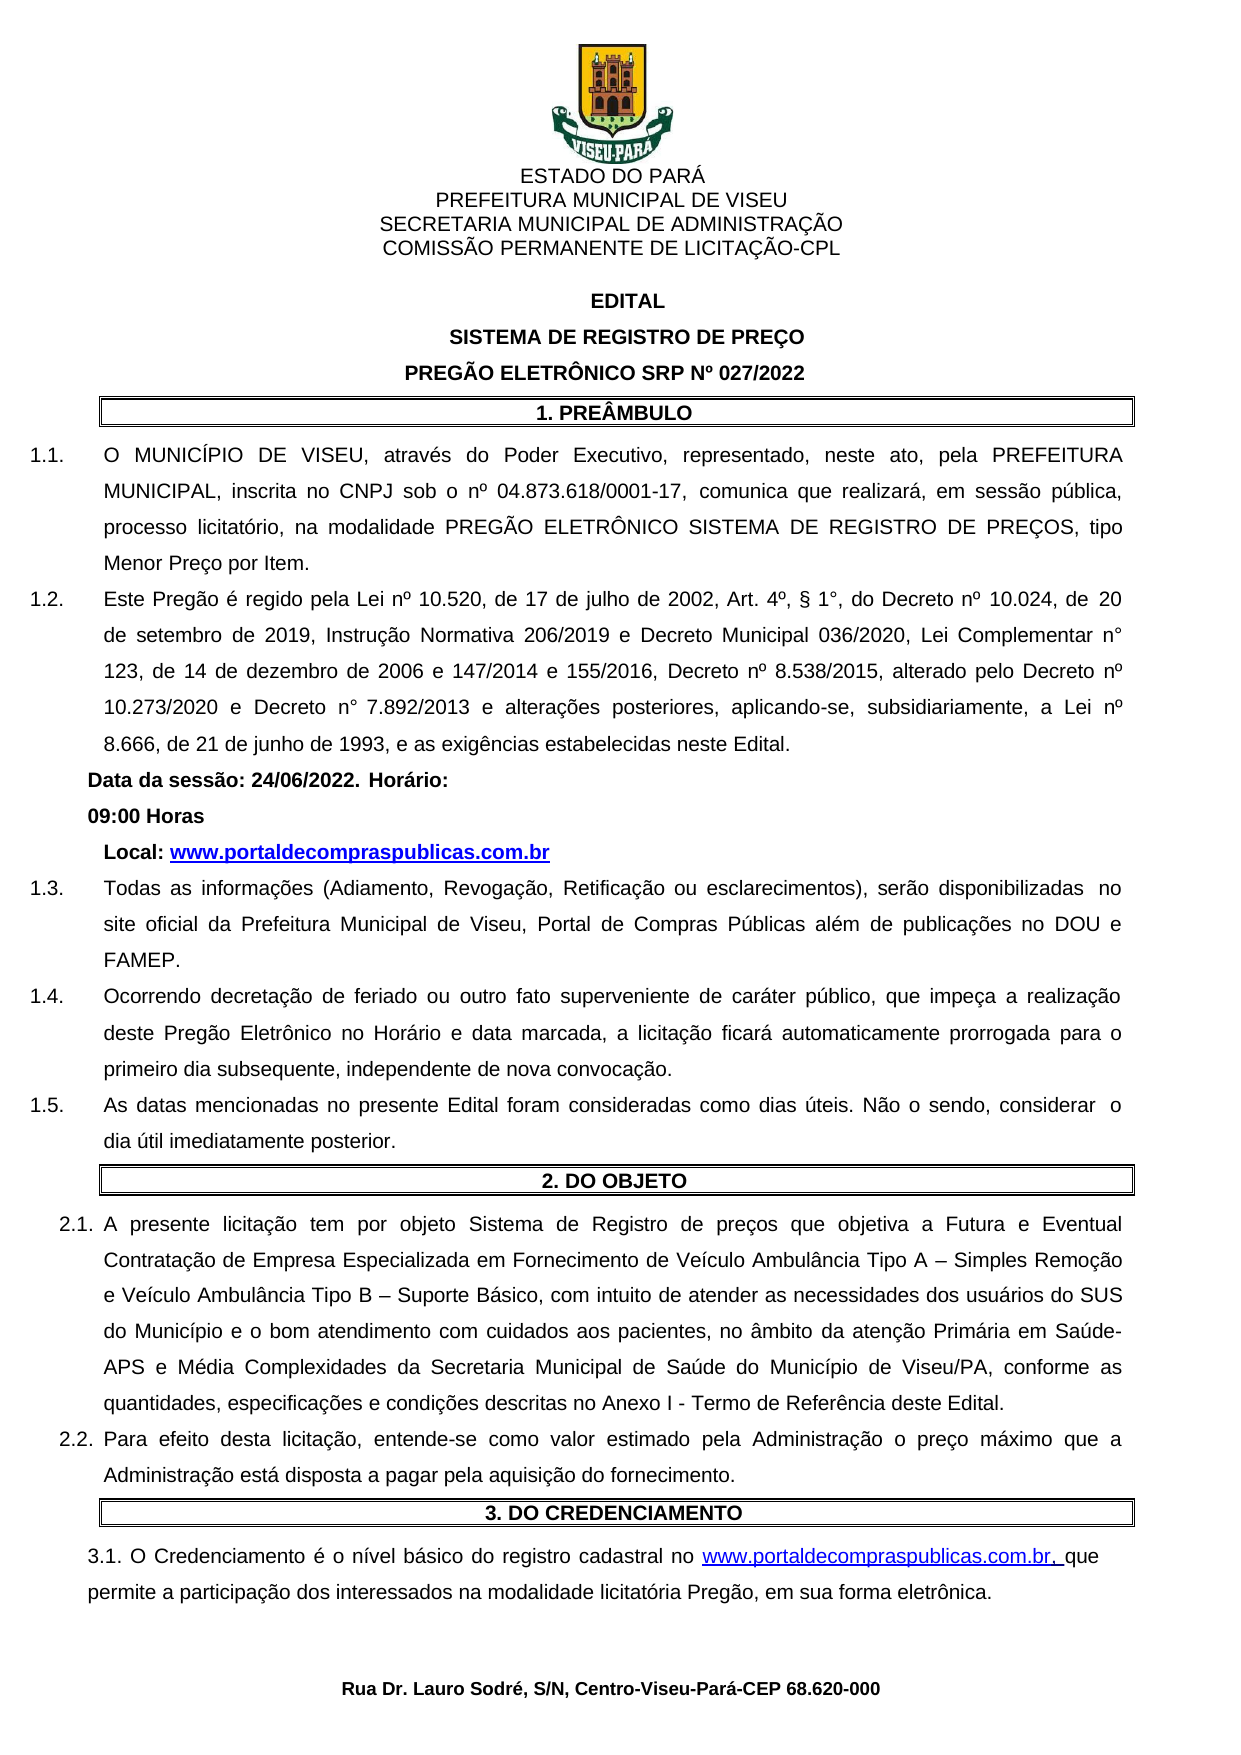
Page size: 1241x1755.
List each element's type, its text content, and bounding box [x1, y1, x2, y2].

list A presente licitação tem por objeto Sistema de Registro de preços que objetiva a Futura e Eventual Contratação de Empresa Especializada em Fornecimento de Veículo Ambulância Tipo A – Simples Remoção e Veículo Ambulância Tipo B – Suporte Básico, com intuito de atender as necessidades dos usuários do SUS do Município e o bom atendimento com cuidados aos pacientes, no âmbito da atenção Primária em Saúde- APS e Média Complexidades da Secretaria Municipal de Saúde do Município de Viseu/PA, conforme as quantidades, especificações e condições descritas no Anexo I - Termo de Referência deste Edital. [87, 1212, 1123, 1415]
text EDITAL [108, 288, 1147, 312]
list Todas as informações (Adiamento, Revogação, Retificação ou esclarecimentos), serão disponibilizadas no site oficial da Prefeitura Municipal de Viseu, Portal de Compras Públicas além de publicações no DOU e FAMEP. [87, 876, 1122, 972]
list Ocorrendo decretação de feriado ou outro fato superveniente de caráter público, que impeça a realização deste Pregão Eletrônico no Horário e data marcada, a licitação ficará automaticamente prorrogada para o primeiro dia subsequente, independente de nova convocação. [87, 984, 1122, 1080]
text 3. DO CREDENCIAMENTO [485, 1502, 1132, 1524]
text Local: www.portaldecompraspublicas.com.br [103, 840, 1147, 864]
list As datas mencionadas no presente Edital foram consideradas como dias úteis. Não o sendo, considerar o dia útil imediatamente posterior. [87, 1093, 1122, 1153]
text 3.1. O Credenciamento é o nível básico do registro cadastral no www.portaldecompraspublicas.com.br, que permite a participação dos interessados na modalidade licitatória Pregão, em sua forma eletrônica. [87, 1543, 1121, 1603]
text SISTEMA DE REGISTRO DE PREÇO PREGÃO ELETRÔNICO SRP Nº 027/2022 [404, 324, 889, 384]
text 2. DO OBJETO [542, 1169, 1132, 1192]
list O MUNICÍPIO DE VISEU, através do Poder Executivo, representado, neste ato, pela PREFEITURA MUNICIPAL, inscrita no CNPJ sob o nº 04.873.618/0001-17, comunica que realizará, em sessão pública, processo licitatório, na modalidade PREGÃO ELETRÔNICO SISTEMA DE REGISTRO DE PREÇOS, tipo Menor Preço por Item. [87, 443, 1123, 575]
list Para efeito desta licitação, entende-se como valor estimado pela Administração o preço máximo que a Administração está disposta a pagar pela aquisição do fornecimento. [87, 1427, 1122, 1487]
subtitle Data da sessão: 24/06/2022. Horário: 09:00 Horas [87, 767, 454, 828]
text 1. PREÂMBULO [536, 401, 1132, 424]
list Este Pregão é regido pela Lei nº 10.520, de 17 de julho de 2002, Art. 4º, § 1°, do Decreto nº 10.024, de 20 de setembro de 2019, Instrução Normativa 206/2019 e Decreto Municipal 036/2020, Lei Complementar n° 123, de 14 de dezembro de 2006 e 147/2014 e 155/2016, Decreto nº 8.538/2015, alterado pelo Decreto nº 10.273/2020 e Decreto n° 7.892/2013 e alterações posteriores, aplicando-se, subsidiariamente, a Lei nº 8.666, de 21 de junho de 1993, e as exigências estabelecidas neste Edital. [87, 587, 1123, 755]
